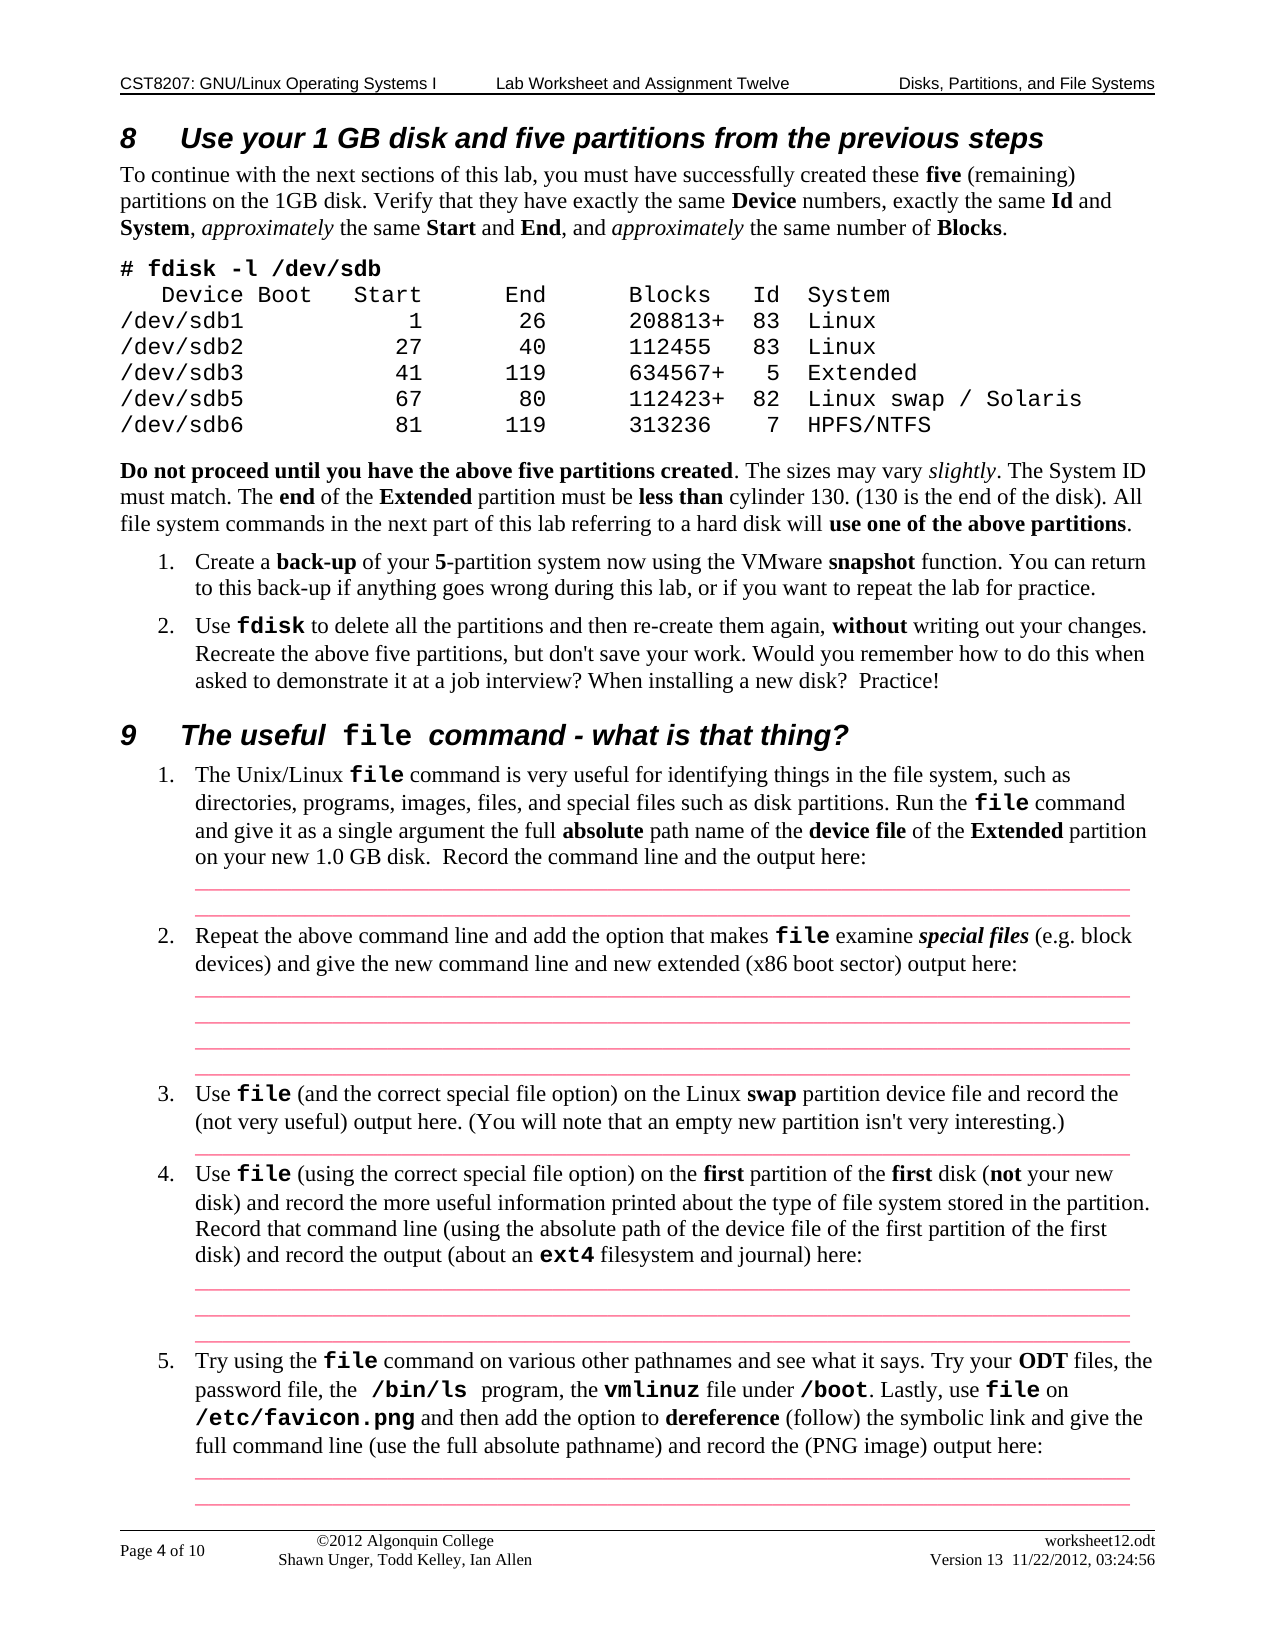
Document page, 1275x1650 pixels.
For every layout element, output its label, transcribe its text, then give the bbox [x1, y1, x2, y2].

text /dev/sdb6 81 119 313236 7 HPFS/NTFS [120, 413, 1155, 439]
text /dev/sdb2 27 40 112455 83 Linux [120, 336, 1155, 361]
list ____________________________________________________________________ [157, 1458, 1155, 1484]
list ____________________________________________________________________ [157, 1322, 1155, 1347]
list Try using the file command on various other pathnames and see what it says. Try your ODT files, the password file, the /bin/ls program, the vmlinuz file under /boot. Lastly, use file on /etc/favicon.png and then add the option to dereference (follow) the symbolic link and give the full command line (use the full absolute pathname) and record the (PNG image) output here: [157, 1347, 1155, 1458]
text To continue with the next sections of this lab, you must have successfully created these five (remaining) partitions on the 1GB disk. Verify that they have exactly the same Device numbers, exactly the same Id and System, approximately the same Start and End, and approximately the same number of Blocks. [120, 161, 1155, 240]
text # fdisk -l /dev/sdb Device Boot Start End Blocks Id System [120, 258, 1155, 309]
list Use file (and the correct special file option) on the Linux swap partition device file and record the (not very useful) output here. (You will note that an empty new partition isn't very interesting.) [157, 1080, 1155, 1134]
text Do not proceed until you have the above five partitions created. The sizes may vary slightly. The System ID must match. The end of the Extended partition must be less than cylinder 130. (130 is the end of the disk). All file system commands in the next part of this lab referring to a hard disk will use one of the above partitions. [120, 457, 1155, 536]
list Use file (using the correct special file option) on the first partition of the first disk (not your new disk) and record the more useful information printed about the type of file system stored in the partition. Record that command line (using the absolute path of the device file of the first partition of the first disk) and record the output (about an ext4 filesystem and journal) here: [157, 1161, 1155, 1270]
list ____________________________________________________________________ [157, 1002, 1155, 1028]
text /dev/sdb3 41 119 634567+ 5 Extended [120, 361, 1155, 387]
list ____________________________________________________________________ [157, 976, 1155, 1002]
list Use fdisk to delete all the partitions and then re-create them again, without writing out your changes. Recreate the above five partitions, but don't save your work. Would you remember how to do this when asked to demonstrate it at a job interview? When installing a new disk? Practice! [157, 612, 1155, 693]
list ____________________________________________________________________ [157, 896, 1155, 922]
list ____________________________________________________________________ [157, 1028, 1155, 1054]
list ____________________________________________________________________ [157, 1134, 1155, 1161]
list ____________________________________________________________________ [157, 870, 1155, 896]
text /dev/sdb5 67 80 112423+ 82 Linux swap / Solaris [120, 387, 1155, 413]
list The Unix/Linux file command is very useful for identifying things in the file system, such as directories, programs, images, files, and special files such as disk partitions. Run the file command and give it as a single argument the full absolute path name of the device file of the Extended partition on your new 1.0 GB disk. Record the command line and the output here: [157, 761, 1155, 870]
list ____________________________________________________________________ [157, 1296, 1155, 1322]
list ____________________________________________________________________ [157, 1484, 1155, 1510]
text /dev/sdb1 1 26 208813+ 83 Linux [120, 309, 1155, 336]
list ____________________________________________________________________ [157, 1054, 1155, 1080]
list ____________________________________________________________________ [157, 1270, 1155, 1296]
subtitle Use your 1 GB disk and five partitions from the previous steps [120, 121, 1155, 155]
subtitle The useful file command - what is that thing? [120, 718, 1155, 754]
list Repeat the above command line and add the option that makes file examine special files (e.g. block devices) and give the new command line and new extended (x86 boot sector) output here: [157, 922, 1155, 976]
list Create a back-up of your 5-partition system now using the VMware snapshot function. You can return to this back-up if anything goes wrong during this lab, or if you want to repeat the lab for practice. [157, 548, 1155, 601]
